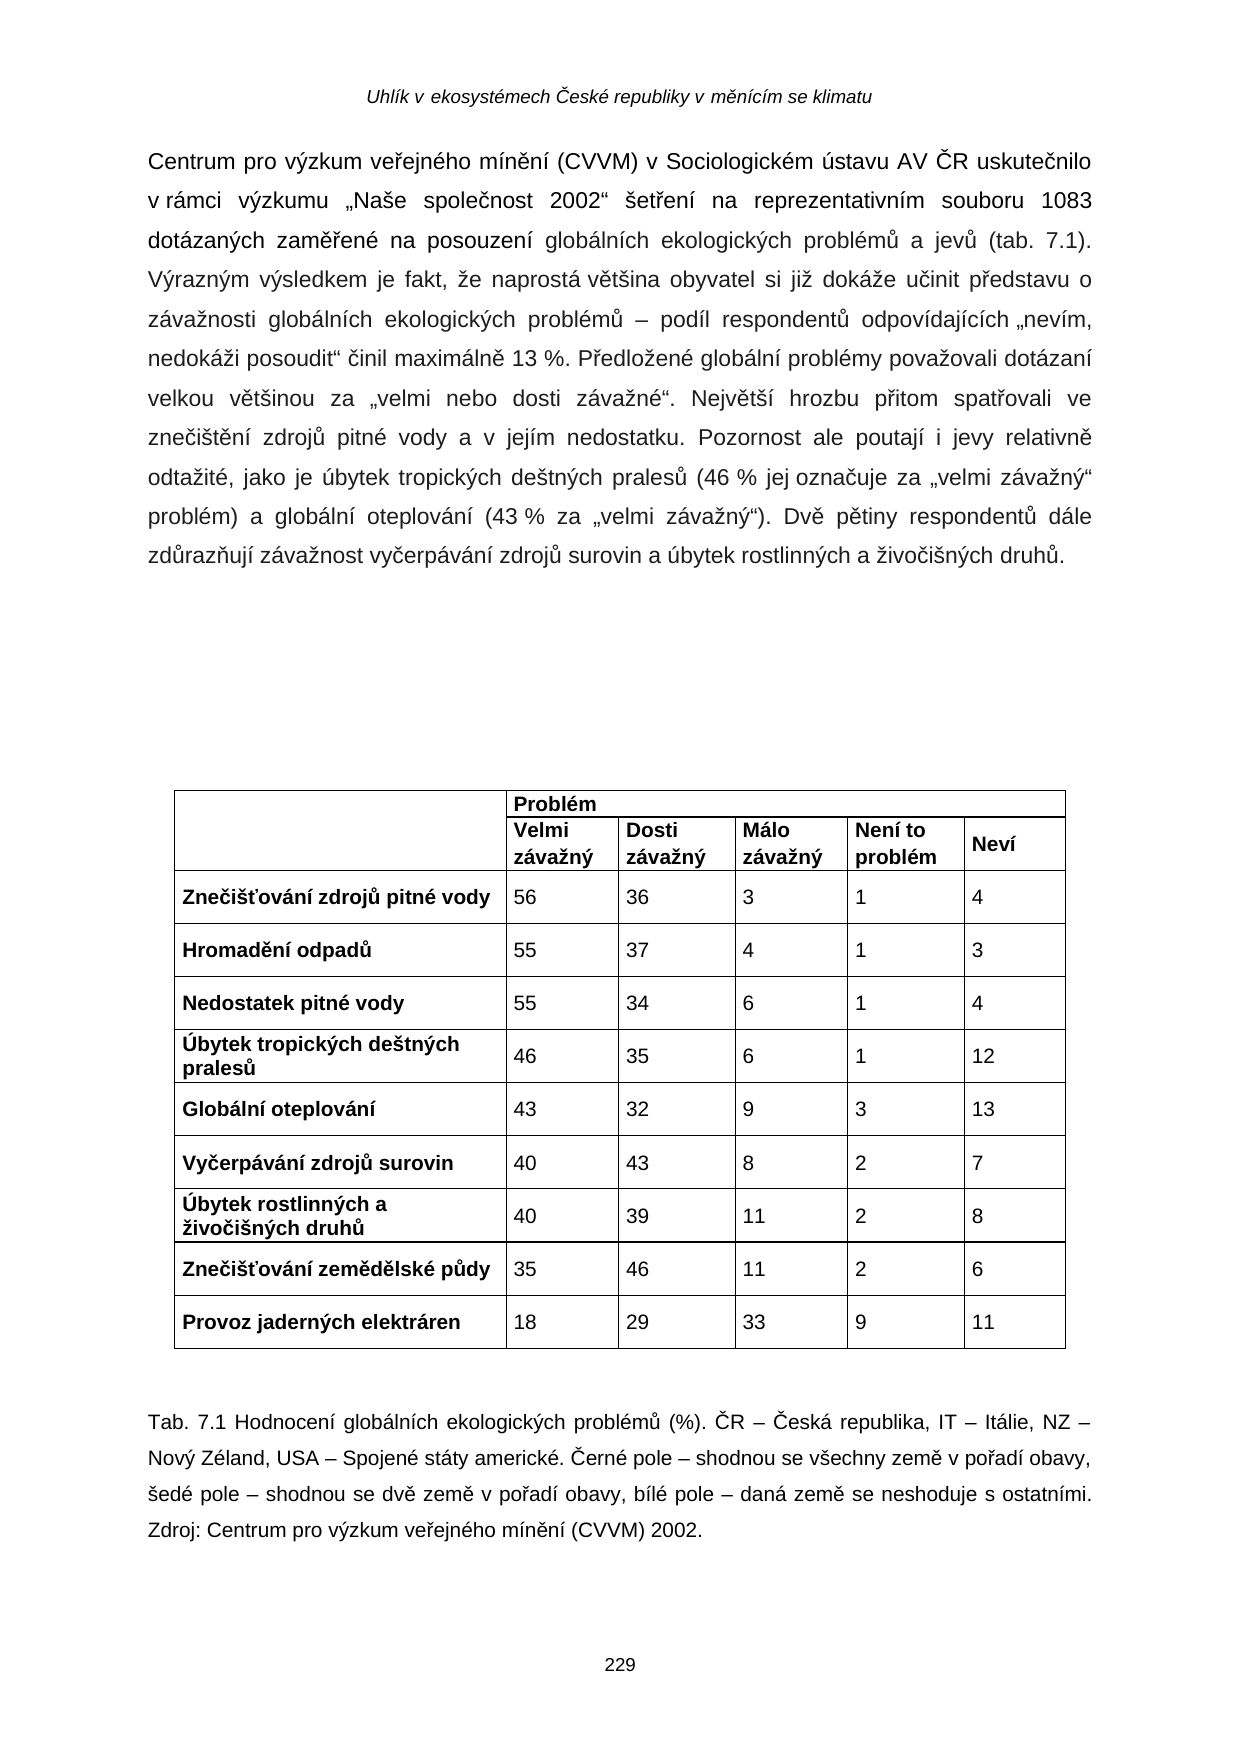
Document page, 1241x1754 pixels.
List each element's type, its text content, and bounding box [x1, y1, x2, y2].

table_cell 6 [965, 1243, 1065, 1294]
table_cell 1 [848, 1030, 964, 1082]
table_cell 46 [619, 1243, 735, 1294]
table_cell závažný [507, 843, 618, 869]
table_cell Není to [848, 818, 964, 843]
table_cell 12 [965, 1030, 1065, 1082]
table_cell 36 [619, 871, 735, 923]
table_cell Velmi [507, 818, 618, 843]
table_cell 32 [619, 1083, 735, 1135]
text Tab. 7.1 Hodnocení globálních ekologických problémů (%). ČR – Česká republika, IT – Itálie, NZ – Nový Zéland, USA – Spojené státy americké. Černé pole – shodnou se všechny země v pořadí obavy, šedé pole – shodnou se dvě země v pořadí obavy, bílé pole – daná země se neshoduje s ostatními. Zdroj: Centrum pro výzkum veřejného mínění (CVVM) 2002. [148, 1410, 1092, 1541]
table_cell 40 [507, 1136, 618, 1188]
table_cell 6 [736, 1030, 847, 1082]
table_cell Nedostatek pitné vody [175, 977, 506, 1029]
table_cell 56 [507, 871, 618, 923]
table_cell Globální oteplování [175, 1083, 506, 1135]
table_cell 11 [965, 1296, 1065, 1348]
table_cell 35 [507, 1243, 618, 1294]
table_cell 9 [736, 1083, 847, 1135]
table_cell 11 [736, 1189, 847, 1241]
table_cell 4 [736, 924, 847, 976]
table_cell 55 [507, 924, 618, 976]
table_cell 4 [965, 871, 1065, 923]
table_cell závažný [736, 843, 847, 869]
table_cell 2 [848, 1189, 964, 1241]
table_cell 18 [507, 1296, 618, 1348]
table_cell 46 [507, 1030, 618, 1082]
table_cell Znečišťování zdrojů pitné vody [175, 871, 506, 923]
table_cell 2 [848, 1243, 964, 1294]
table_cell Neví [965, 818, 1065, 869]
table_cell Vyčerpávání zdrojů surovin [175, 1136, 506, 1188]
table_cell 8 [736, 1136, 847, 1188]
table_cell 13 [965, 1083, 1065, 1135]
table_cell 8 [965, 1189, 1065, 1241]
table_cell 40 [507, 1189, 618, 1241]
table_cell 2 [848, 1136, 964, 1188]
table_cell 43 [507, 1083, 618, 1135]
table_cell 29 [619, 1296, 735, 1348]
table_cell 34 [619, 977, 735, 1029]
table_cell problém [848, 843, 964, 869]
table_cell závažný [619, 843, 735, 869]
table_cell Úbytek rostlinných a živočišných druhů [175, 1189, 506, 1241]
table_cell Dosti [619, 818, 735, 843]
table_cell Málo [736, 818, 847, 843]
table_cell 3 [965, 924, 1065, 976]
table_cell 33 [736, 1296, 847, 1348]
text Centrum pro výzkum veřejného mínění (CVVM) v Sociologickém ústavu AV ČR uskutečnilo v rámci výzkumu „Naše společnost 2002“ šetření na reprezentativním souboru 1083 dotázaných zaměřené na posouzení globálních ekologických problémů a jevů (tab. 7.1). Výrazným výsledkem je fakt, že naprostá většina obyvatel si již dokáže učinit představu o závažnosti globálních ekologických problémů – podíl respondentů odpovídajících „nevím, nedokáži posoudit“ činil maximálně 13 %. Předložené globální problémy považovali dotázaní velkou většinou za „velmi nebo dosti závažné“. Největší hrozbu přitom spatřovali ve znečištění zdrojů pitné vody a v jejím nedostatku. Pozornost ale poutají i jevy relativně odtažité, jako je úbytek tropických deštných pralesů (46 % jej označuje za „velmi závažný“ problém) a globální oteplování (43 % za „velmi závažný“). Dvě pětiny respondentů dále zdůrazňují závažnost vyčerpávání zdrojů surovin a úbytek rostlinných a živočišných druhů. [148, 148, 1092, 569]
table_cell 4 [965, 977, 1065, 1029]
table_header Problém [507, 791, 1065, 816]
table_cell 9 [848, 1296, 964, 1348]
table_cell 1 [848, 977, 964, 1029]
table_cell 11 [736, 1243, 847, 1294]
table_cell 35 [619, 1030, 735, 1082]
table_cell 1 [848, 871, 964, 923]
table_cell Hromadění odpadů [175, 924, 506, 976]
table_cell Úbytek tropických deštných pralesů [175, 1030, 506, 1082]
table_header [175, 791, 506, 869]
table_cell 7 [965, 1136, 1065, 1188]
table_cell 55 [507, 977, 618, 1029]
table_cell 43 [619, 1136, 735, 1188]
table_cell 39 [619, 1189, 735, 1241]
table_cell Znečišťování zemědělské půdy [175, 1243, 506, 1294]
table_cell 1 [848, 924, 964, 976]
table_cell 6 [736, 977, 847, 1029]
table_cell 3 [848, 1083, 964, 1135]
table_cell 3 [736, 871, 847, 923]
table_cell Provoz jaderných elektráren [175, 1296, 506, 1348]
table_cell 37 [619, 924, 735, 976]
